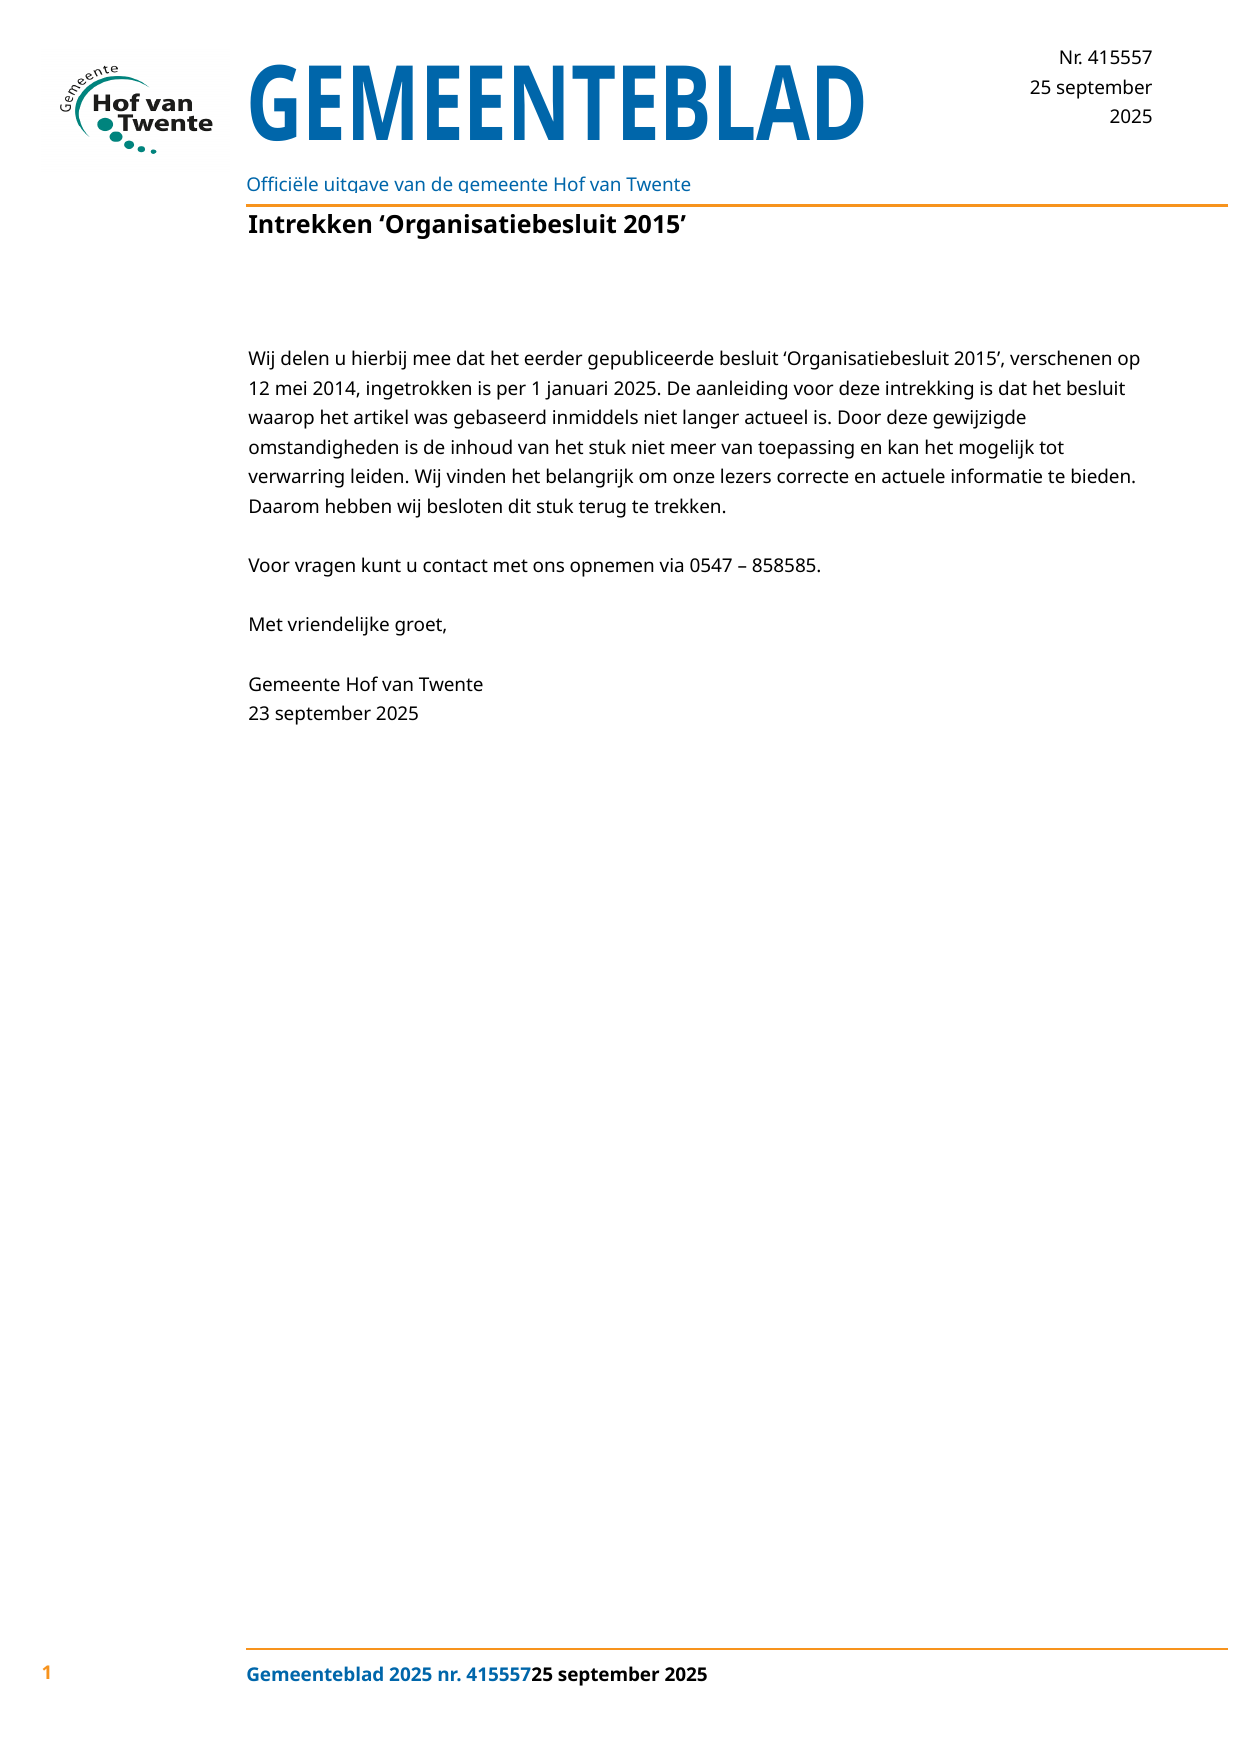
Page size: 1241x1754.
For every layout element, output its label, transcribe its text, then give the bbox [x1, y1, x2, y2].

text Intrekken ‘Organisatiebesluit 2015’ [248, 207, 1152, 241]
text 23 september 2025 [248, 700, 1152, 726]
text Met vriendelijke groet, [248, 612, 1152, 637]
text Voor vragen kunt u contact met ons opnemen via 0547 – 858585. [248, 552, 1152, 578]
text Wij delen u hierbij mee dat het eerder gepubliceerde besluit ‘Organisatiebesluit 2015’, verschenen op 12 mei 2014, ingetrokken is per 1 januari 2025. De aanleiding voor deze intrekking is dat het besluit waarop het artikel was gebaseerd inmiddels niet langer actueel is. Door deze gewijzigde omstandigheden is de inhoud van het stuk niet meer van toepassing en kan het mogelijk tot verwarring leiden. Wij vinden het belangrijk om onze lezers correcte en actuele informatie te bieden. Daarom hebben wij besloten dit stuk terug te trekken. [248, 345, 1152, 519]
picture [41, 47, 231, 172]
text Gemeente Hof van Twente [248, 671, 1152, 696]
